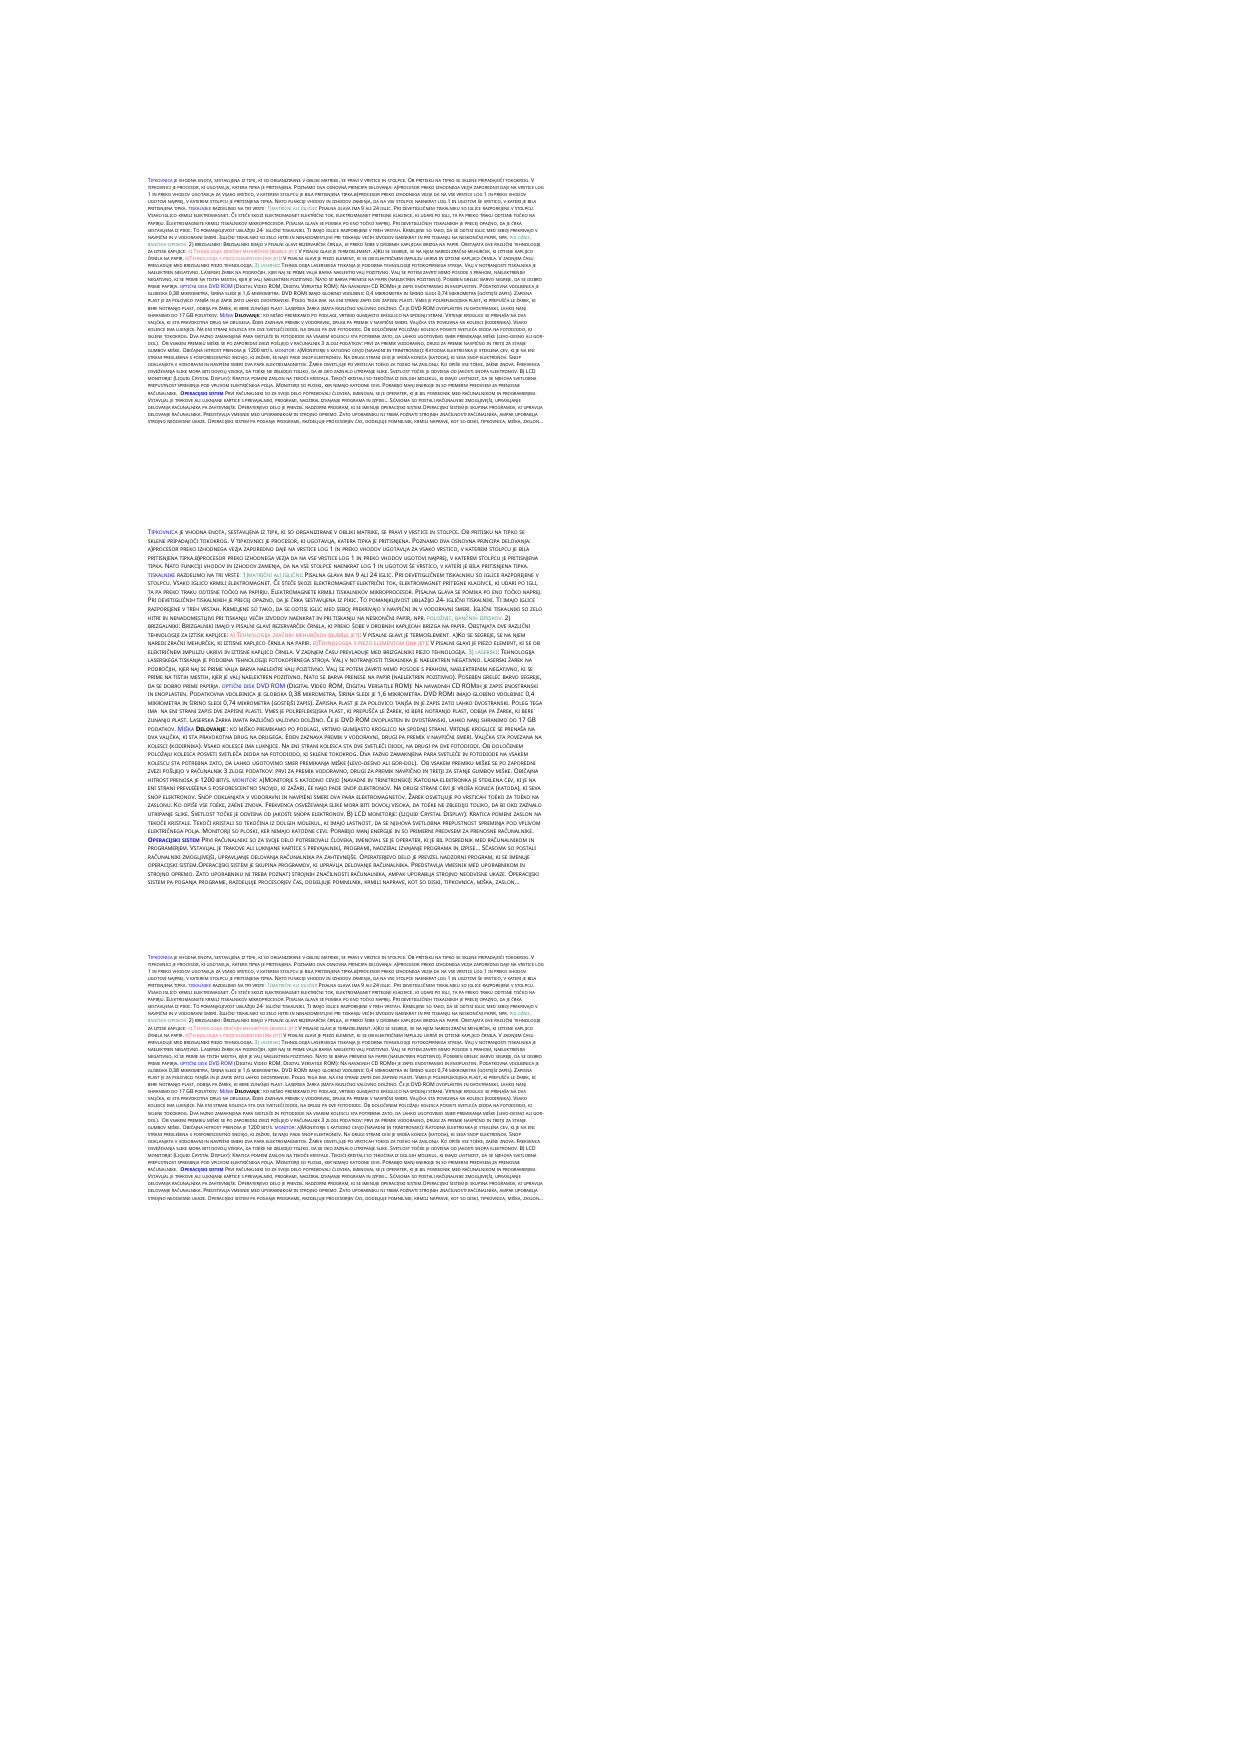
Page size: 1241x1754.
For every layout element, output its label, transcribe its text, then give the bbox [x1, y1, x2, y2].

text Tipkovnica je vhodna enota, sestavljena iz tipk, ki so organizirane v obliki matrike, se pravi v vrstice in stolpce. Ob pritisku na tipko se sklene pripadajoči tokokrog. V tipkovnici je procesor, ki ugotavlja, katera tipka je pritisnjena. Poznamo dva osnovna principa delovanja: a)procesor preko izhodnega vezja zaporedno daje na vrstice log 1 in preko vhodov ugotavlja za vsako vrstico, v katerem stolpcu je bila pritisnjena tipka.b)procesor preko izhodnega vezja da na vse vrstice log 1 in preko vhodov ugotovi najprej, v katerem stolpcu je pritisnjena tipka. Nato funkciji vhodov in izhodov zamenja, da na vse stolpce naenkrat log 1 in ugotovi še vrstico, v kateri je bila pritisnjena tipka. tiskalnike razdelimo na tri vrste: 1)matrični ali iglični: Pisalna glava ima 9 ali 24 iglic. Pri devetigličnem tiskalniku so iglice razporejene v stolpcu. Vsako iglico krmili elektromagnet. Če steče skozi elektromagnet električni tok, elektromagnet pritegne kladivce, ki udari po igli, ta pa preko traku odtisne točko na papirju. Elektromagnete krmili tiskalnikov mikroprocesor. Pisalna glava se pomika po eno točko naprej. Pri devetigličnih tiskalnikih je precej opazno, da je črka sestavljena iz pikic. To pomanjkljivost ublažijo 24- iglični tiskalniki. Ti imajo iglice razporejene v treh vrstah. Krmiljene so tako, da se odtisi iglic med seboj prekrivajo v navpični in v vodoravni smeri. Iglični tiskalniki so zelo hitri in nenadomestljivi pri tiskanju večih izvodov naenkrat in pri tiskanju na neskončni papir, npr. položnic, bančnih izpiskov. 2) brizgalniki: Brizgalniki imajo v pisalni glavi rezervarček črnila, ki preko šobe v drobnih kapljicah brizga na papir. Obstajata dve različni tehnologiji za iztisk kapljice: a) Tehnologija zračnih mehurčkov (bubble jet): V pisalni glavi je termoelement. a)Ko se segreje, se na njem naredi zračni mehurček, ki iztisne kapljico črnila na papir. b)Tehnologija s piezo elementom (ink jet): V pisalni glavi je piezo element, ki se ob električnem impulzu ukrivi in iztisne kapljico črnila. V zadnjem času prevladuje med brizgalniki piezo tehnologija. 3) laserski: Tehnologija laserskega tiskanja je podobna tehnologiji fotokopirnega stroja. Valj v notranjosti tiskalnika je naelektren negativno. Laserski žarek na področjih, kjer naj se prime valja barva naelektri valj pozitivno. Valj se potem zavrti mimo posode s prahom, naelektrenim negativno, ki se prime na tistih mestih, kjer je valj naelektren pozitivno. Nato se barva prenese na papir (naelektren pozitivno). Poseben grelec barvo segreje, da se dobro prime papirja. optični disk DVD ROM (Digital Video ROM, Digital Versatile ROM): Na navadnih CD ROMih je zapis enostranski in enoplasten. Podatkovna vdolbinica je globoka 0,38 mikrometra, širina sledi je 1,6 mikrometra. DVD ROMi imajo globino vdolbinic 0,4 mikrometra in širino sledi 0,74 mikrometra (gostejši zapis). Zapisna plast je za polovico tanjša in je zapis zato lahko dvostranski. Poleg tega ima na eni strani zapis dve zapisni plasti. Vmes je polrefleksijska plast, ki prepušča le žarek, ki bere notranjo plast, odbija pa žarek, ki bere zunanjo plast. Laserska žarka imata različno valovno dolžino. Če je DVD ROM dvoplasten in dvostranski, lahko nanj shranimo do 17 GB podatkov. Miška Delovanje:: ko miško premikamo po podlagi, vrtimo gumijasto kroglico na spodnji strani. Vrtenje kroglice se prenaša na dva valjčka, ki sta pravokotna drug na drugega. Eden zaznava premik v vodoravni, drugi pa premik v navpični smeri. Valjčka sta povezana na kolesci (kodirnika). Vsako kolesce ima luknjice. Na eni strani kolesca sta dve svetleči diodi, na drugi pa dve fotodiodi. Ob določenem položaju kolesca posveti svetleča dioda na fotodiodo, ki sklene tokokrog. Dva fazno zamaknjena para svetleče in fotodiode na vsakem kolescu sta potrebna zato, da lahko ugotovimo smer premikanja miške (levo-desno ali gor-dol). Ob vsakem premiku miške se po zaporedni zvezi pošljejo v računalnik 3 zlogi podatkov: prvi za premik vodoravno, drugi za premik navpično in tretji za stanje gumbov miške. Običajna hitrost prenosa je 1200 bit/s. monitor: a)Monitorje s katodno cevjo (navadni in trinitronski): Katodna elektronka je steklena cev, ki je na eni strani prevleèena s fosforescentno snovjo, ki zažari, èe najo pade snop elektronov. Na drugi strani cevi je vroèa konica (katoda), ki seva snop elektronov. Snop odklanjata v vodoravni in navpièni smeri dva para elektromagnetov. Žarek osvetljuje po vrsticah toèko za toèko na zaslonu. Ko opiše vse toèke, zaène znova. Frekvenca osveževanja slike mora biti dovolj visoka, da toèke ne zbledijo toliko, da bi oko zaznalo utripanje slike. Svetlost točke je odvisna od jakosti snopa elektronov. B) LCD monitorje: (Liquid Crystal Display): Kratica pomeni zaslon na tekoče kristale. Tekoči kristali so tekočina iz dolgih molekul, ki imajo lastnost, da se njihova svetlobna prepustnost spreminja pod vplivom električnega polja. Monitorji so ploski, ker nimajo katodne cevi. Porabijo manj energije in so primerni predvsem za prenosne računalnike. Operacijski sistem Prvi računalniki so za svoje delo potrebovali človeka, imenoval se je operater, ki je bil posrednik med računalnikom in programerjem. Vstavljal je trakove ali luknjane kartice s prevajalniki, programi, nadziral izvajanje programa in izpise... Sčasoma so postali računalniki zmogljivejši, upravljanje delovanja računalnika pa zahtevnejše. Operaterjevo delo je prevzel nadzorni program, ki se imenuje operacijski sistem.Operacijski sistem je skupina programov, ki upravlja delovanje računalnika. Predstavlja vmesnik med uporabnikom in strojno opremo. Zato uporabniku ni treba poznati strojnih značilnosti računalnika, ampak uporablja strojno neodvisne ukaze. Operacijski sistem pa poganja programe, razdeljuje procesorjev čas, dodeljuje pomnilnik, krmili naprave, kot so diski, tipkovnica, miška, zaslon... [148, 528, 544, 887]
